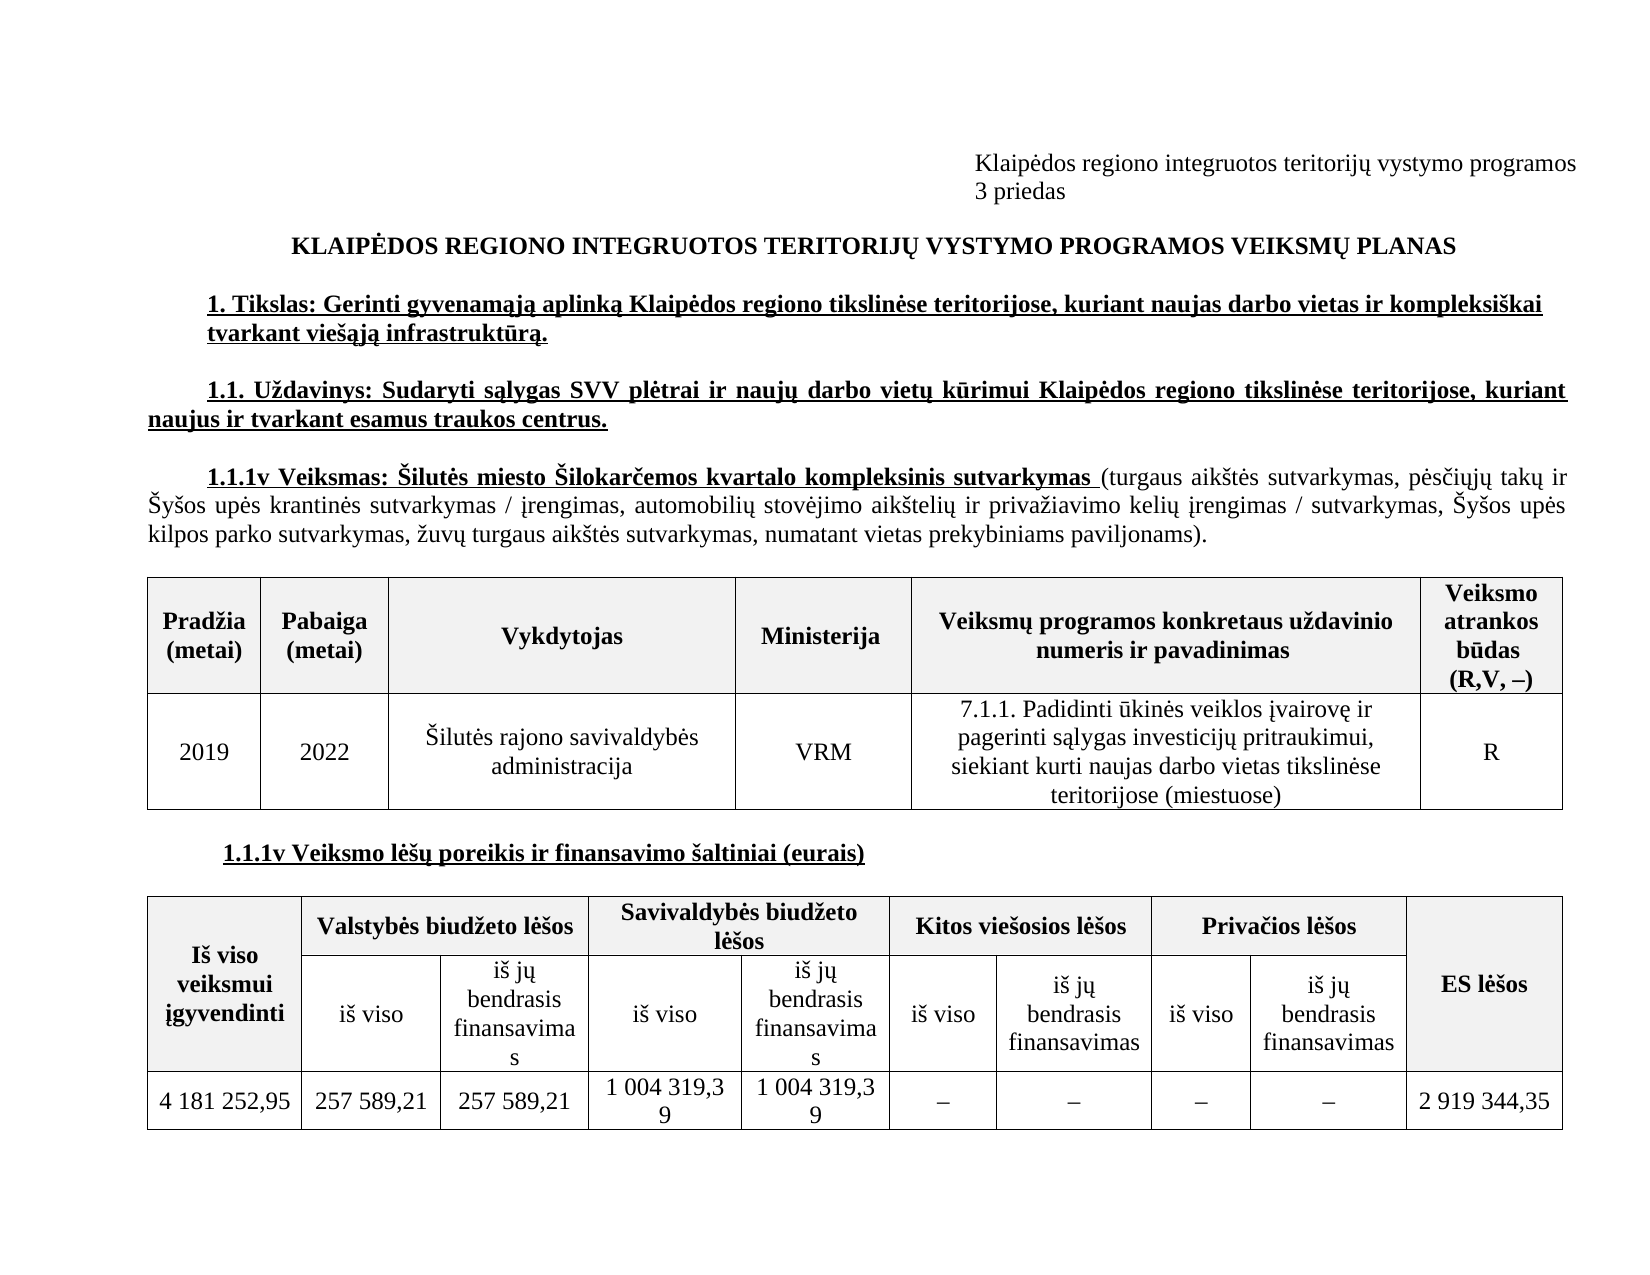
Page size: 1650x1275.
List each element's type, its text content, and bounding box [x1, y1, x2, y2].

table_header Kitos viešosios lėšos [890, 897, 1151, 954]
table_cell 1 004 319,39 [742, 1072, 889, 1129]
table_cell 2 919 344,35 [1407, 1072, 1562, 1129]
text KLAIPĖDOS REGIONO INTEGRUOTOS TERITORIJŲ VYSTYMO PROGRAMOS VEIKSMŲ PLANAS [157, 232, 1591, 260]
text 1.1. Uždavinys: Sudaryti sąlygas SVV plėtrai ir naujų darbo vietų kūrimui Klaipėdos regiono tikslinėse teritorijose, kuriant naujus ir tvarkant esamus traukos centrus. [148, 375, 1567, 433]
text 1.1.1v Veiksmo lėšų poreikis ir finansavimo šaltiniai (eurais) [148, 838, 1591, 867]
table_cell 4 181 252,95 [148, 1072, 301, 1129]
table_cell iš viso [890, 956, 996, 1071]
text tvarkant viešąją infrastruktūrą. [148, 318, 1639, 347]
text 1.1.1v Veiksmas: Šilutės miesto Šilokarčemos kvartalo kompleksinis sutvarkymas (turgaus aikštės sutvarkymas, pėsčiųjų takų ir Šyšos upės krantinės sutvarkymas / įrengimas, automobilių stovėjimo aikštelių ir privažiavimo kelių įrengimas / sutvarkymas, Šyšos upės kilpos parko sutvarkymas, žuvų turgaus aikštės sutvarkymas, numatant vietas prekybiniams paviljonams). [148, 462, 1567, 548]
table_header Pabaiga (metai) [261, 578, 388, 693]
table_cell iš jų bendrasis finansavimas [997, 956, 1151, 1071]
table_cell – [1152, 1072, 1250, 1129]
table_cell 2019 [148, 694, 260, 809]
table_header Pradžia (metai) [148, 578, 260, 693]
table_header Veiksmų programos konkretaus uždavinio numeris ir pavadinimas [912, 578, 1420, 693]
table_header ES lėšos [1407, 897, 1562, 1071]
text 1. Tikslas: Gerinti gyvenamąją aplinką Klaipėdos regiono tikslinėse teritorijose, kuriant naujas darbo vietas ir kompleksiškai [148, 289, 1639, 318]
table_cell 257 589,21 [302, 1072, 440, 1129]
table_cell 1 004 319,39 [589, 1072, 741, 1129]
table_cell iš jų bendrasis finansavimas [742, 956, 889, 1071]
table_header Vykdytojas [389, 578, 735, 693]
table_header Privačios lėšos [1152, 897, 1406, 954]
table_cell iš jų bendrasis finansavimas [1251, 956, 1406, 1071]
table_cell iš viso [589, 956, 741, 1071]
table_cell VRM [736, 694, 911, 809]
table_cell – [890, 1072, 996, 1129]
table_cell R [1421, 694, 1562, 809]
text 3 priedas [148, 176, 1591, 205]
table_header Iš viso veiksmui įgyvendinti [148, 897, 301, 1071]
table_header Veiksmo atrankos būdas (R,V, –) [1421, 578, 1562, 693]
table_cell iš jų bendrasis finansavimas [441, 956, 588, 1071]
text Klaipėdos regiono integruotos teritorijų vystymo programos [148, 148, 1591, 176]
table_cell Šilutės rajono savivaldybės administracija [389, 694, 735, 809]
table_cell 2022 [261, 694, 388, 809]
table_cell iš viso [1152, 956, 1250, 1071]
table_cell iš viso [302, 956, 440, 1071]
table_cell 257 589,21 [441, 1072, 588, 1129]
table_header Ministerija [736, 578, 911, 693]
table_cell 7.1.1. Padidinti ūkinės veiklos įvairovę ir pagerinti sąlygas investicijų pritraukimui, siekiant kurti naujas darbo vietas tikslinėse teritorijose (miestuose) [912, 694, 1420, 809]
table_header Valstybės biudžeto lėšos [302, 897, 588, 954]
table_cell – [997, 1072, 1151, 1129]
table_header Savivaldybės biudžeto lėšos [589, 897, 889, 954]
table_cell – [1251, 1072, 1406, 1129]
